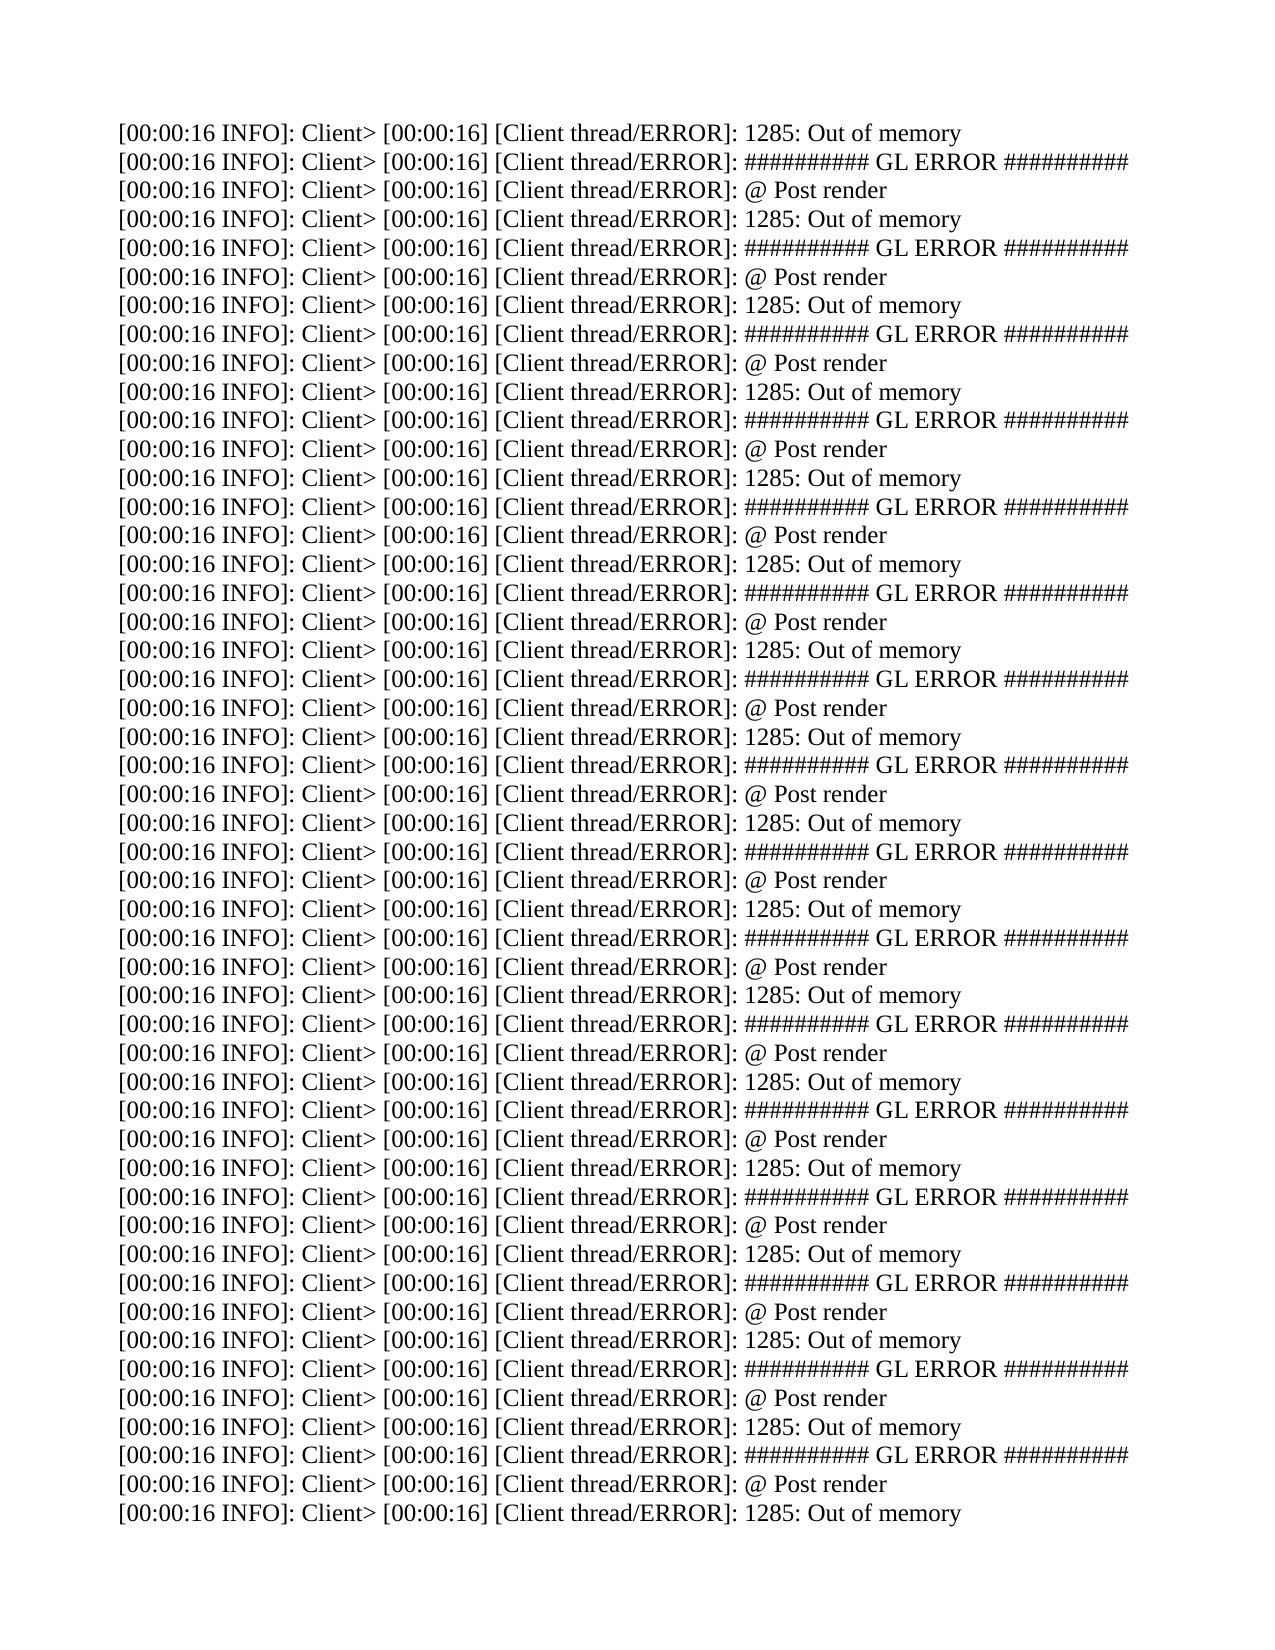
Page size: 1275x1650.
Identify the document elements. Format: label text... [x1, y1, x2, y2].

text [00:00:16 INFO]: Client> [00:00:16] [Client thread/ERROR]: @ Post render [118, 348, 1157, 377]
text [00:00:16 INFO]: Client> [00:00:16] [Client thread/ERROR]: ########## GL ERROR ########## [118, 406, 1157, 434]
text [00:00:16 INFO]: Client> [00:00:16] [Client thread/ERROR]: ########## GL ERROR ########## [118, 233, 1157, 262]
text [00:00:16 INFO]: Client> [00:00:16] [Client thread/ERROR]: ########## GL ERROR ########## [118, 147, 1157, 176]
text [00:00:16 INFO]: Client> [00:00:16] [Client thread/ERROR]: @ Post render [118, 779, 1157, 808]
text [00:00:16 INFO]: Client> [00:00:16] [Client thread/ERROR]: @ Post render [118, 866, 1157, 894]
text [00:00:16 INFO]: Client> [00:00:16] [Client thread/ERROR]: ########## GL ERROR ########## [118, 923, 1157, 952]
text [00:00:16 INFO]: Client> [00:00:16] [Client thread/ERROR]: ########## GL ERROR ########## [118, 492, 1157, 521]
text [00:00:16 INFO]: Client> [00:00:16] [Client thread/ERROR]: 1285: Out of memory [118, 549, 1157, 578]
text [00:00:16 INFO]: Client> [00:00:16] [Client thread/ERROR]: ########## GL ERROR ########## [118, 1009, 1157, 1038]
text [00:00:16 INFO]: Client> [00:00:16] [Client thread/ERROR]: @ Post render [118, 1383, 1157, 1412]
text [00:00:16 INFO]: Client> [00:00:16] [Client thread/ERROR]: @ Post render [118, 607, 1157, 636]
text [00:00:16 INFO]: Client> [00:00:16] [Client thread/ERROR]: @ Post render [118, 1038, 1157, 1067]
text [00:00:16 INFO]: Client> [00:00:16] [Client thread/ERROR]: @ Post render [118, 434, 1157, 463]
text [00:00:16 INFO]: Client> [00:00:16] [Client thread/ERROR]: 1285: Out of memory [118, 808, 1157, 837]
text [00:00:16 INFO]: Client> [00:00:16] [Client thread/ERROR]: @ Post render [118, 176, 1157, 204]
text [00:00:16 INFO]: Client> [00:00:16] [Client thread/ERROR]: 1285: Out of memory [118, 1326, 1157, 1354]
text [00:00:16 INFO]: Client> [00:00:16] [Client thread/ERROR]: ########## GL ERROR ########## [118, 578, 1157, 607]
text [00:00:16 INFO]: Client> [00:00:16] [Client thread/ERROR]: 1285: Out of memory [118, 1412, 1157, 1441]
text [00:00:16 INFO]: Client> [00:00:16] [Client thread/ERROR]: @ Post render [118, 952, 1157, 981]
text [00:00:16 INFO]: Client> [00:00:16] [Client thread/ERROR]: 1285: Out of memory [118, 1067, 1157, 1096]
text [00:00:16 INFO]: Client> [00:00:16] [Client thread/ERROR]: ########## GL ERROR ########## [118, 1441, 1157, 1469]
text [00:00:16 INFO]: Client> [00:00:16] [Client thread/ERROR]: 1285: Out of memory [118, 894, 1157, 923]
text [00:00:16 INFO]: Client> [00:00:16] [Client thread/ERROR]: 1285: Out of memory [118, 291, 1157, 319]
text [00:00:16 INFO]: Client> [00:00:16] [Client thread/ERROR]: @ Post render [118, 1124, 1157, 1153]
text [00:00:16 INFO]: Client> [00:00:16] [Client thread/ERROR]: ########## GL ERROR ########## [118, 751, 1157, 779]
text [00:00:16 INFO]: Client> [00:00:16] [Client thread/ERROR]: ########## GL ERROR ########## [118, 1182, 1157, 1211]
text [00:00:16 INFO]: Client> [00:00:16] [Client thread/ERROR]: 1285: Out of memory [118, 463, 1157, 492]
text [00:00:16 INFO]: Client> [00:00:16] [Client thread/ERROR]: 1285: Out of memory [118, 722, 1157, 751]
text [00:00:16 INFO]: Client> [00:00:16] [Client thread/ERROR]: 1285: Out of memory [118, 981, 1157, 1009]
text [00:00:16 INFO]: Client> [00:00:16] [Client thread/ERROR]: 1285: Out of memory [118, 636, 1157, 664]
text [00:00:16 INFO]: Client> [00:00:16] [Client thread/ERROR]: 1285: Out of memory [118, 377, 1157, 406]
text [00:00:16 INFO]: Client> [00:00:16] [Client thread/ERROR]: 1285: Out of memory [118, 1239, 1157, 1268]
text [00:00:16 INFO]: Client> [00:00:16] [Client thread/ERROR]: @ Post render [118, 693, 1157, 722]
text [00:00:16 INFO]: Client> [00:00:16] [Client thread/ERROR]: 1285: Out of memory [118, 204, 1157, 233]
text [00:00:16 INFO]: Client> [00:00:16] [Client thread/ERROR]: 1285: Out of memory [118, 1498, 1157, 1527]
text [00:00:16 INFO]: Client> [00:00:16] [Client thread/ERROR]: ########## GL ERROR ########## [118, 319, 1157, 348]
text [00:00:16 INFO]: Client> [00:00:16] [Client thread/ERROR]: 1285: Out of memory [118, 118, 1157, 147]
text [00:00:16 INFO]: Client> [00:00:16] [Client thread/ERROR]: @ Post render [118, 521, 1157, 549]
text [00:00:16 INFO]: Client> [00:00:16] [Client thread/ERROR]: @ Post render [118, 1211, 1157, 1239]
text [00:00:16 INFO]: Client> [00:00:16] [Client thread/ERROR]: 1285: Out of memory [118, 1153, 1157, 1182]
text [00:00:16 INFO]: Client> [00:00:16] [Client thread/ERROR]: ########## GL ERROR ########## [118, 1354, 1157, 1383]
text [00:00:16 INFO]: Client> [00:00:16] [Client thread/ERROR]: @ Post render [118, 1297, 1157, 1326]
text [00:00:16 INFO]: Client> [00:00:16] [Client thread/ERROR]: ########## GL ERROR ########## [118, 1096, 1157, 1124]
text [00:00:16 INFO]: Client> [00:00:16] [Client thread/ERROR]: ########## GL ERROR ########## [118, 1268, 1157, 1297]
text [00:00:16 INFO]: Client> [00:00:16] [Client thread/ERROR]: @ Post render [118, 1469, 1157, 1498]
text [00:00:16 INFO]: Client> [00:00:16] [Client thread/ERROR]: ########## GL ERROR ########## [118, 837, 1157, 866]
text [00:00:16 INFO]: Client> [00:00:16] [Client thread/ERROR]: @ Post render [118, 262, 1157, 291]
text [00:00:16 INFO]: Client> [00:00:16] [Client thread/ERROR]: ########## GL ERROR ########## [118, 664, 1157, 693]
